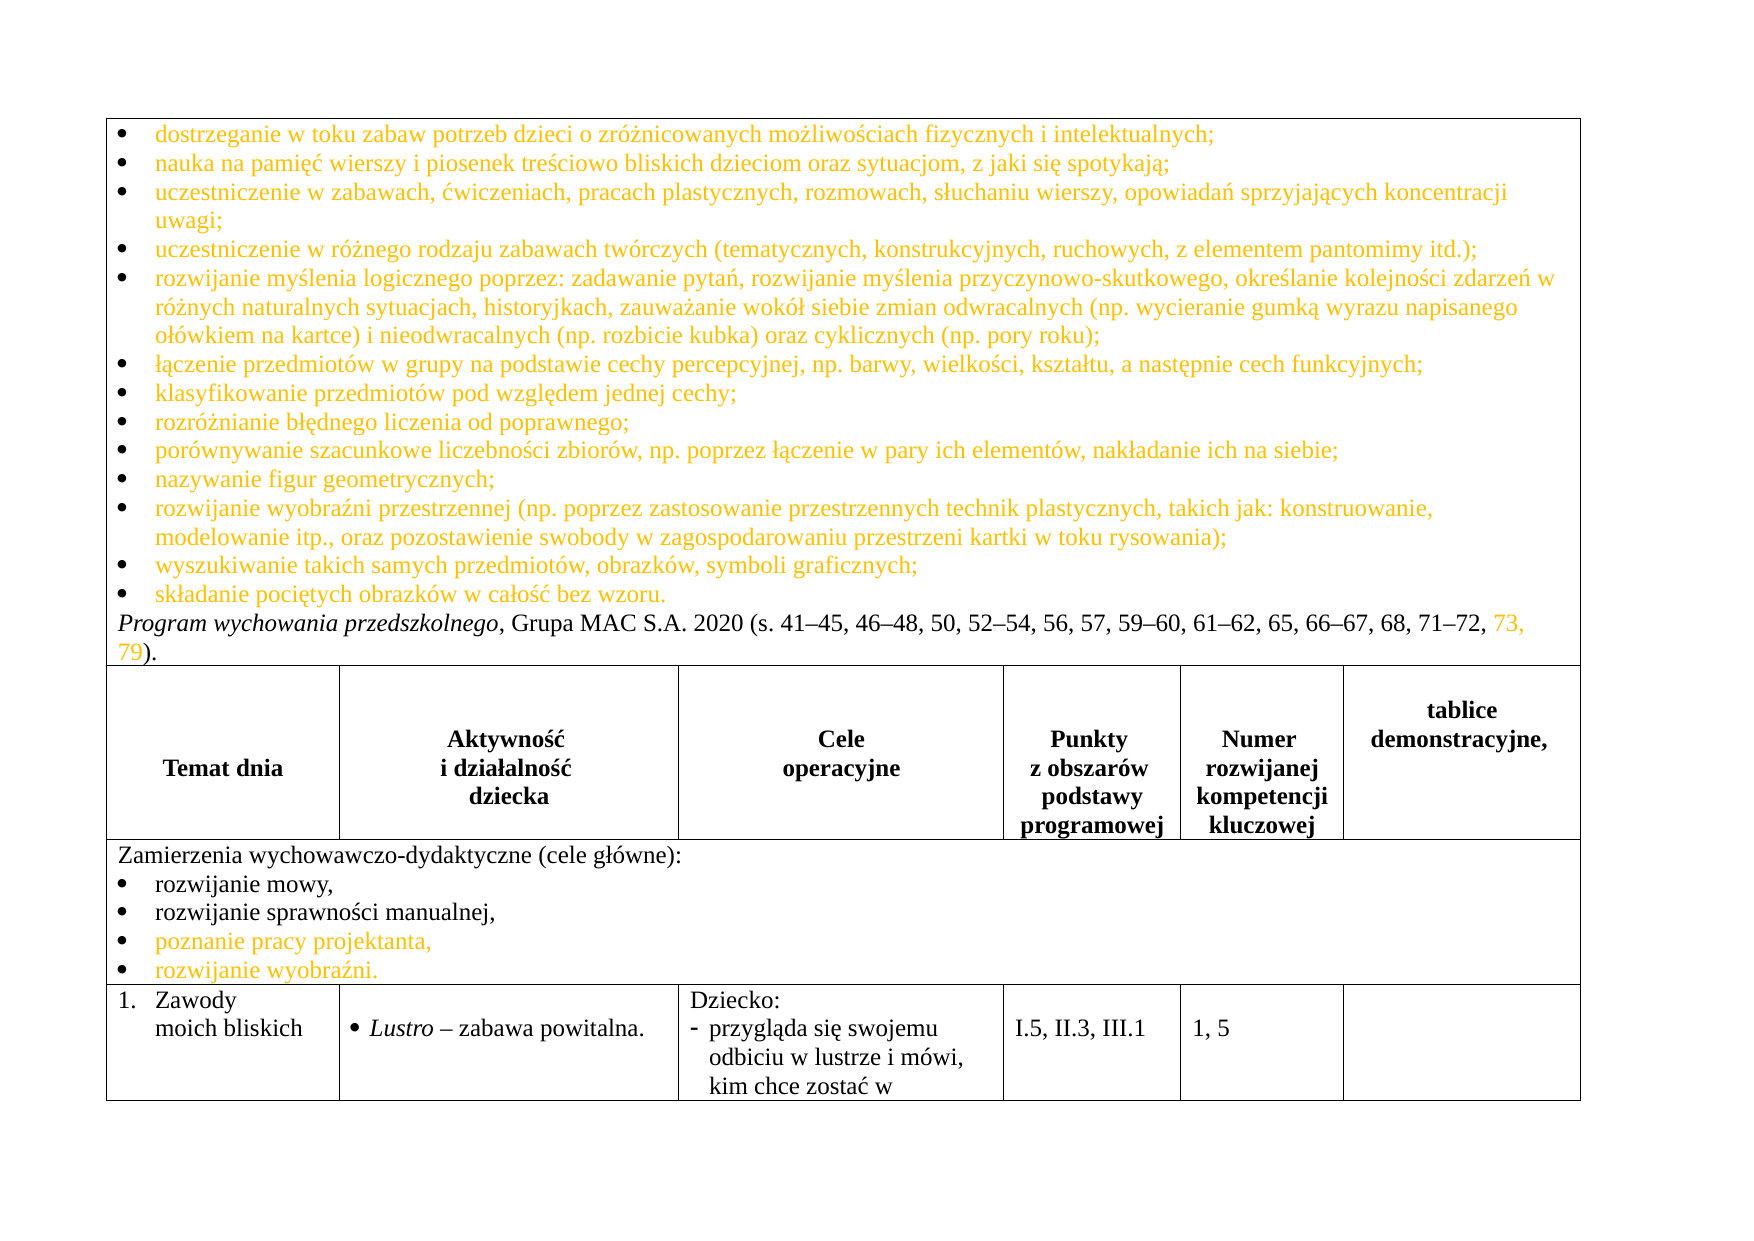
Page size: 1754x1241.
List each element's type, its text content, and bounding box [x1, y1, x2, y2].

table_cell I.5, II.3, III.1 [1004, 985, 1180, 1100]
table_cell [1344, 985, 1580, 1100]
table_cell Punkty z obszarów podstawy programowej [1004, 666, 1180, 839]
table_cell Lustro – zabawa powitalna. Jak się dziś czujesz? – określanie nastroju. Zawody – zabawa z wykorzystaniem rymowanki. Zestaw ćwiczeń porannych nr 19 – rozwijanie motoryki dużej. Słuchanie wiersza Barbary Szelągowskiej Kim są rodzice? Co robią? – zabawa ruchowa. Zabawy swobodne według zainteresowań dzieci. Projektant – zajęcia plastyczne. Zabawy na świeżym powietrzu: przygotowania do wyjścia na dwór – zwrócenie uwagi na dobór ubrań do aktualnych warunków atmosferycznych; próby samodzielnego ubierania się; spacer w pobliżu przedszkola. Kim będę w przyszłości – zapoznanie z piosenką tygodnia. Modne fryzury – praca plastyczna. Plakat – kontynuacja projektu. Zawody moich bliskich – podsumowanie. Zabawy dowolne w wybranym kąciku zainteresowań. Czynności samoobsługowe zgodne z planem dnia. [340, 985, 678, 1100]
table_cell Treści programowe: Fizyczny obszar rozwoju dziecka Społeczna aktywność dziecka: zakładanie ubrań, butów; korzystanie z toalety; spożywanie posiłków – prawidłowe posługiwanie się łyżką, widelce; zwracanie uwagi na kulturę spożywania posiłków; samodzielne rozbieranie się i ubieranie oraz dbanie o swoja garderobę; dbanie o porządek na pólkach indywidualnych. Językowa aktywność dziecka: rozwijanie sprawności całego ciała (w toku wykonywania czynności samoobsługowych, zabaw ruchowych); wykonywanie czynności wymagających zaangażowania mięśni dłoni, np. lepienie z plasteliny, zgniatanie i zaginanie papieru, wycinanie, wydzieranie; rozwijanie sprawności całego ciała (w toku wykonywania czynności samoobsługowych, zabaw ruchowych i ćwiczeń gimnastycznych); wykonywanie czynności wymagających zaangażowania mięśni dłoni, np. lepienie z plasteliny, zgniatanie i zaginanie papieru, wycinanie, wydzieranie; rozwijanie koordynacji wzrokowo-ruchowej, np. powtarzanie ruchów innej osoby w czasie zabawy; wykonywanie czynności z dużym i małym napięciem mięśniowym w toku zabaw ruchowych i ćwiczeń plastycznych; rozwijanie koordynacji ruchowo-słuchowo-wzrokowej. Artystyczna aktywność dziecka: uczestniczenie w zabawach rytmicznych, ruchowych, pląsach przy muzyce; reagowanie na zmiany tempa i dynamiki utworu o dużym zróżnicowaniu; rytmiczne poruszanie się przy muzyce; uczestniczenie w zabawach konstrukcyjnych; uczestniczenie w zabawach angażujących kilka zmysłów jednocześnie; uczestniczenie w zabawach rytmicznych, ruchowych, pląsach przy muzyce; uczestniczenie w zabawach konstrukcyjno-technicznych, wykorzystujących doświadczenia zbierane podczas poznawania środowiska technicznego, np. składanie zabawek z oddzielonych części, budowanie różnych konstrukcji z klocków, przeżywanie radości z pozytywnych efektów swoich działań; budowanie z naturalnych materiałów (piasek, śnieg); konstruowanie z tworzywa przyrodniczego, korka, drutu, papieru, wełny. Ruchowa i zdrowotna aktywność dziecka: uczestniczenie w zabawach ruchowych: kształtujących postawę, orientacyjno-porządkowych, bieżnych, z elementami czworakowania, z elementami skoku, podskoku, z elementami toczenia, z elementami rzutu, chwytu, równoważnych, organizowanych metodą opowieści ruchowych, ze śpiewem; ubieranie się odpowiednio do warunków atmosferycznych występujących w danej porze roku; bezpieczne korzystanie ze sprzętu sportowego, urządzeń znajdujących się na placu zabaw; informowanie nauczyciela o wszystkich sytuacjach budzących wątpliwości i obawy; przebywanie na świeżym powietrzu: uczestniczenie w spacerach, zabawach; wybieranie bezpiecznego miejsca do zabawy; dbanie o higienę poprzez codzienne mycie całego ciała, mycie zębów po posiłkach, samodzielne korzystanie z toalety, mycie rąk, zwłaszcza po pobycie w toalecie i po zabawie na świeżym powietrzu, utrzymywanie w czystości odzieży, obuwia; zwracanie uwagi na estetyczny wygląd, samodzielne ubieranie się i rozbieranie, dbanie o rzeczy osobiste, codzienne zmienianie bielizny, nieużywanie cudzych grzebieni, szczotek, ręczników, zachowywanie porządku w miejscu zabawy; spożywanie posiłków w czystych naczyniach, przy estetycznie nakrytym stole; przestrzeganie zasad właściwego zachowania podczas spożywania posiłków; bezpieczne korzystanie ze sprzętu sportowego, urządzeń znajdujących się na placu zabaw; uczestniczenie w zabawach organizowanych w terenie (w ogrodzie przedszkolnym, w parku, na boisku) w różnych porach roku (na śniegu, w wodzie); dbanie o higienę poprzez codzienne mycie całego ciała, mycie zębów po posiłkach, samodzielne korzystanie z toalety, mycie rąk, zwłaszcza po pobycie w toalecie i po zabawie na świeżym powietrzu, utrzymywanie w czystości odzieży, obuwia; zwracanie uwagi na estetyczny wygląd, samodzielne ubieranie się i rozbieranie, dbanie o rzeczy osobiste, codzienne zmienianie bielizny, nieużywanie cudzych grzebieni, szczotek, ręczników, zachowywanie porządku w miejscu zabawy, pracy, nauki; przebywanie na świeżym powietrzu: uczestniczenie w spacerach, zabawach i ćwiczeniach ruchowych; uczestniczenie w ćwiczeniach gimnastycznych; ubieranie się odpowiednio do warunków atmosferycznych występujących w różnych porach roku (zapobieganie przegrzaniu i zmarznięciu); wyrabianie nawyków zdrowotnych, np. samodzielnego ubierania się, poprawnego korzystania z toalety, właściwego zachowania się przy stole, przestrzegania zasad bezpieczeństwa w toku zabaw ruchowych i innych; przeplatanie aktywności ruchowej z odpoczynkiem; bezpieczne korzystanie ze sprzętu sportowego, urządzeń znajdujących się na placu zabaw; informowanie nauczyciela o wszystkich sytuacjach budzących wątpliwości o obawy; naśladowanie ruchów wykonywanych przez nauczyciela, odtwarzanie ruchem całego ciała lub samych rak sposobów poruszania się zwierząt itp. Emocjonalny obszar rozwoju dziecka Społeczna aktywność dziecka: próby nazywania swoich emocji (np.: radość, smutek, złość, strach); próby określania swoich stanów emocjonalnych; nieprzeszkadzanie innym dzieciom w zabawie; podejmowanie prób wspólnych zabaw; dzielenie się zabawkami z innymi dziećmi; poznanie własnych możliwości przy wykonywaniu różnych czynności; wyrażanie i nazywanie różnych emocji podczas zabaw; dostrzeganie potrzeb innych, szanowanie ich; zapraszanie innych dzieci do wspólnej zabawy; cieszenie się z sukcesów innej osoby; szanowanie wytworów pracy innych oraz ich własności; dzielenie się wrażeniami, spostrzeżeniami z obserwacji danego zdarzenia, danej sytuacji; dzielenie się wrażeniami, spostrzeżeniami z obserwacji danego zdarzenia, danej sytuacji; zwracanie się o pomoc w trudnych sytuacjach. Społeczny obszar rozwoju dziecka Społeczna aktywność dziecka: określanie swoich cech fizycznych: wzrost (w odniesieniu do innych), kolor włosów, kolor oczu; współdecydowanie o sposobie wykonania danej czynności; poznawanie imion i nazwisk dzieci z grupy; przestrzeganie ustalonych umów i zasad regulujących współżycie w grupie; nieprzeszkadzanie innym dzieciom w zabawie; podejmowanie prób wspólnych zabaw; stosowanie form grzecznościowych względem siebie, a także osób dorosłych w każdej sytuacji (w domu, w przedszkolu, na ulicy); uczestniczenie we wspólnych zabawach; mówienie o swoich potrzebach; odpowiadanie na pytania; dzielenie się swoimi przeżyciami; współdecydowanie o sposobie wykonywania danej czynności; uczestniczenie w sytuacjach stwarzających możliwość wyboru, przewidywanie skutków zachowań, zwracanie uwagi na konsekwencje wynikające z danego wyboru; szukanie kompromisu w trudnych sprawach; przestrzeganie wspólnie ustalonych umów i zasad regulujących współżycie w grupie; dostrzeganie potrzeb innych, szanowanie ich; cieszenie się z sukcesów drugiej osoby; pomaganie kolegom w sytuacjach wywołujących smutek;` szanowanie wytworów pracy innych oraz ich własności; współdziałanie podczas zabaw, gier, tańców integracyjnych; unikanie zachowań agresywnych, powstrzymywanie ich, dążenie do kompromisu; uczestniczenie we wspólnych zabawach, np.: ruchowych, prowadzonych metodą Rudolfa Labana, Weroniki Sherborne, wspólne wykonywanie prac plastycznych; dzielenie się wrażeniami, spostrzeżeniami z obserwacji danego zdarzenia, danej sytuacji; odpowiadanie na zadane pytania, formułowanie własnych pytań; oglądanie zdjęć, ilustracji, słuchanie wierszy, opowiadań; odwoływanie się do własnych obserwacji w celu zwracania uwagi na piękno naszego kraju. Poznawczy obszar rozwoju dziecka Społeczna aktywność dziecka: określanie tego, co dziecko lubi robić; spacerowanie w pobliżu przedszkola; określanie tego, co dziecko robi dobrze; podejmowanie prób posługiwania się przyborami i narzędziami zgodnie z ich przeznaczeniem; opowiadanie o sobie w grupie rówieśniczej; podejmowanie prób posługiwania się przyborami i narzędziami zgodnie z ich przeznaczeniem; opowiadanie o sobie w grupie rówieśniczej. Językowa aktywność dziecka: słuchanie dźwięków dochodzących z otoczenia; uważne słuchanie rozmówcy; maszerowanie w rytmie muzyki lub w rytmie wystukiwanym na bębenku; wyrażanie swoich myśli, potrzeb, przeżyć w rozmowach z dorosłymi w codziennych sytuacjach; swobodne rozmowy na tematy bliskie dzieciom w kontaktach indywidualnych; wypowiadanie się na temat obrazka, ilustracji, wysłuchanego tekstu; naśladowanie zdań poprawnie formułowanych przez dorosłych; wypowiadanie się prostymi zdaniami; słuchanie wierszy, opowiadań, odpowiadanie na pytania dotyczące utworu literackiego; obserwowanie otoczenia, wymienianie jego elementów; wyszukiwanie takich samych przedmiotów, obrazków; sylabizowanie w toku zabaw, np. naśladowanie mowy robota, lalki; rozpoznawanie zapisu swojego imienia; stopniowe poznawanie określeń dotyczących położenia przedmiotów w przestrzeni; uczestniczenie w zabawach polegających na odtwarzaniu usłyszanych dźwięków, np. w zabawie w echo melodyczne, wokalne; aktywne słuchanie rozmówcy; wyklaskiwanie rytmicznych fragmentów piosenek; przekazywanie swoich odczuć, intencji w sposób werbalny i niewerbalny; stosowanie w wypowiedziach właściwych form fleksyjnych wszystkich odmiennych części mowy: czasownika, rzeczownika, zaimka, przymiotnika, liczebnika; wypowiadanie się złożonymi zdaniami, stosowanie kilkuzdaniowej wypowiedzi; odpowiadanie na pytania, poprawne formułowanie pytań; słuchanie zdań, wyodrębnianie w nich słów; liczenie słów w zdaniach; układanie zdań z określonej liczby słów; określanie kolejności słów w zdaniach; wyodrębnianie w słowach sylab, określanie ich kolejności; dzielenie słów na sylaby; liczenie sylab w słowach; tworzenie słów rozpoczynających się, kończących się daną sylabą; całościowe rozpoznawanie napisów umieszczonych w sali zajęć – nazw znajdujących się tam zabawek, kącików zainteresowań , roślin (sukcesywne ich wymienianie); rozpoznawanie liter drukowanych – małych i wielkich; tworzenie sylab z poznanych liter i ich odczytywanie; wykonywanie ćwiczeń rozwijających orientację przestrzenną (przygotowanie do czytanie od lewej strony do prawej). Artystyczna aktywność dziecka: słuchanie piosenek w wykonaniu nauczyciela; nauka prostych piosenek fragmentami metodą ze słuchu; uczestniczenie w zabawach rytmicznych, ruchowych; reagowanie na zmiany tempa i dynamiki utworu o dużym zróżnicowaniu; rytmiczne poruszanie się przy muzyce; tworzenie galerii prac plastycznych dzieci; uczestniczenie w zabawach naśladowczych; uczestniczenie w zabawach konstrukcyjnych; słuchanie piosenek w wykonaniu nauczyciela oraz nagrań; uczestniczenie w zabawach rytmicznych, ruchowych, pląsach przy muzyce; nauka piosenek fragmentami, metodą ze słuchu; śpiewanie piosenek – zbiorowe i indywidualne; wykorzystywanie naturalnych efektów perkusyjnych (klaskania, tupania, stukania…) do akompaniamentu podczas słuchania lub śpiewania piosenek; poznawanie wyglądu instrumentów perkusyjnych: kołatki, grzechotki, bębenka, trójkąta, talerzy, drewienek, i sposobu gry na nich wykonywanie akompaniamentu do piosenek na instrumentach perkusyjnych oraz innych przedmiotach – indywidualnie lub grupowo (tworzenie orkiestry); uczestniczenie w zabawach rytmicznych, ruchowych, pląsach przy muzyce; reagowanie na zmiany tempa i dynamiki utworu; rysowanie, malowanie farbami plakatowymi, akwarelami z użyciem palców lub pędzli, na różnym podłożu; wycinanie, wydzieranie z różnego materiału, obrysowywanie szablonów, lepienie z gliny, plasteliny, masy solnej i papierowej, modeliny, naklejanie, ugniatanie itd.; odczuwanie radości z tworzenia, działania plastycznego; wyrażanie swoich przeżyć wewnętrznych, uczuć poprzez różne formy ekspresji: słowną, ruchową, plastyczną, muzyczną. Aktywność poznawcza: uczestniczenie w zabawach organizowanych przez nauczyciela, dających dziecku satysfakcję i radość; podejmowanie zabaw inicjowanych przez nauczyciela, rozwijających zainteresowania dzieci; określanie położenia przedmiotów w przestrzeni; stosowanie określeń: na, pod, przed, za, wysoko, nisko; porządkowanie jednorodnych obiektów w otoczeniu na podstawie różnic występujących między nimi; uczestniczenie w zabawach rozwijających: aktywność badawczą, umiejętność rozwiazywania problemów, myślenie, wyobrażenia, umiejętność klasyfikowania, uogólniania, rozumowania przyczynowo-skutkowego, poznawania samego siebie; dostrzeganie w toku zabaw potrzeb dzieci o zróżnicowanych możliwościach fizycznych i intelektualnych; nauka na pamięć wierszy i piosenek treściowo bliskich dzieciom oraz sytuacjom, z jaki się spotykają; uczestniczenie w zabawach, ćwiczeniach, pracach plastycznych, rozmowach, słuchaniu wierszy, opowiadań sprzyjających koncentracji uwagi; uczestniczenie w różnego rodzaju zabawach twórczych (tematycznych, konstrukcyjnych, ruchowych, z elementem pantomimy itd.); rozwijanie myślenia logicznego poprzez: zadawanie pytań, rozwijanie myślenia przyczynowo-skutkowego, określanie kolejności zdarzeń w różnych naturalnych sytuacjach, historyjkach, zauważanie wokół siebie zmian odwracalnych (np. wycieranie gumką wyrazu napisanego ołówkiem na kartce) i nieodwracalnych (np. rozbicie kubka) oraz cyklicznych (np. pory roku); łączenie przedmiotów w grupy na podstawie cechy percepcyjnej, np. barwy, wielkości, kształtu, a następnie cech funkcyjnych; klasyfikowanie przedmiotów pod względem jednej cechy; rozróżnianie błędnego liczenia od poprawnego; porównywanie szacunkowe liczebności zbiorów, np. poprzez łączenie w pary ich elementów, nakładanie ich na siebie; nazywanie figur geometrycznych; rozwijanie wyobraźni przestrzennej (np. poprzez zastosowanie przestrzennych technik plastycznych, takich jak: konstruowanie, modelowanie itp., oraz pozostawienie swobody w zagospodarowaniu przestrzeni kartki w toku rysowania); wyszukiwanie takich samych przedmiotów, obrazków, symboli graficznych; składanie pociętych obrazków w całość bez wzoru. Program wychowania przedszkolnego, Grupa MAC S.A. 2020 (s. 41–45, 46–48, 50, 52–54, 56, 57, 59–60, 61–62, 65, 66–67, 68, 71–72, 73, 79). [107, 119, 1580, 665]
table_cell Dziecko: przygląda się swojemu odbiciu w lustrze i mówi, kim chce zostać w [679, 985, 1003, 1100]
table_cell Cele operacyjne [679, 666, 1003, 839]
table_cell 1, 5 [1181, 985, 1343, 1100]
table_cell Zamierzenia wychowawczo-dydaktyczne (cele główne): rozwijanie mowy, rozwijanie sprawności manualnej, poznanie pracy projektanta, rozwijanie wyobraźni. [107, 840, 1580, 984]
table_cell Zawody moich bliskich [107, 985, 339, 1100]
table_cell tablice demonstracyjne, [1344, 666, 1580, 839]
table_cell Temat dnia [107, 666, 339, 839]
table_cell Numer rozwijanej kompetencji kluczowej [1181, 666, 1343, 839]
table_cell Aktywność i działalność dziecka [340, 666, 678, 839]
